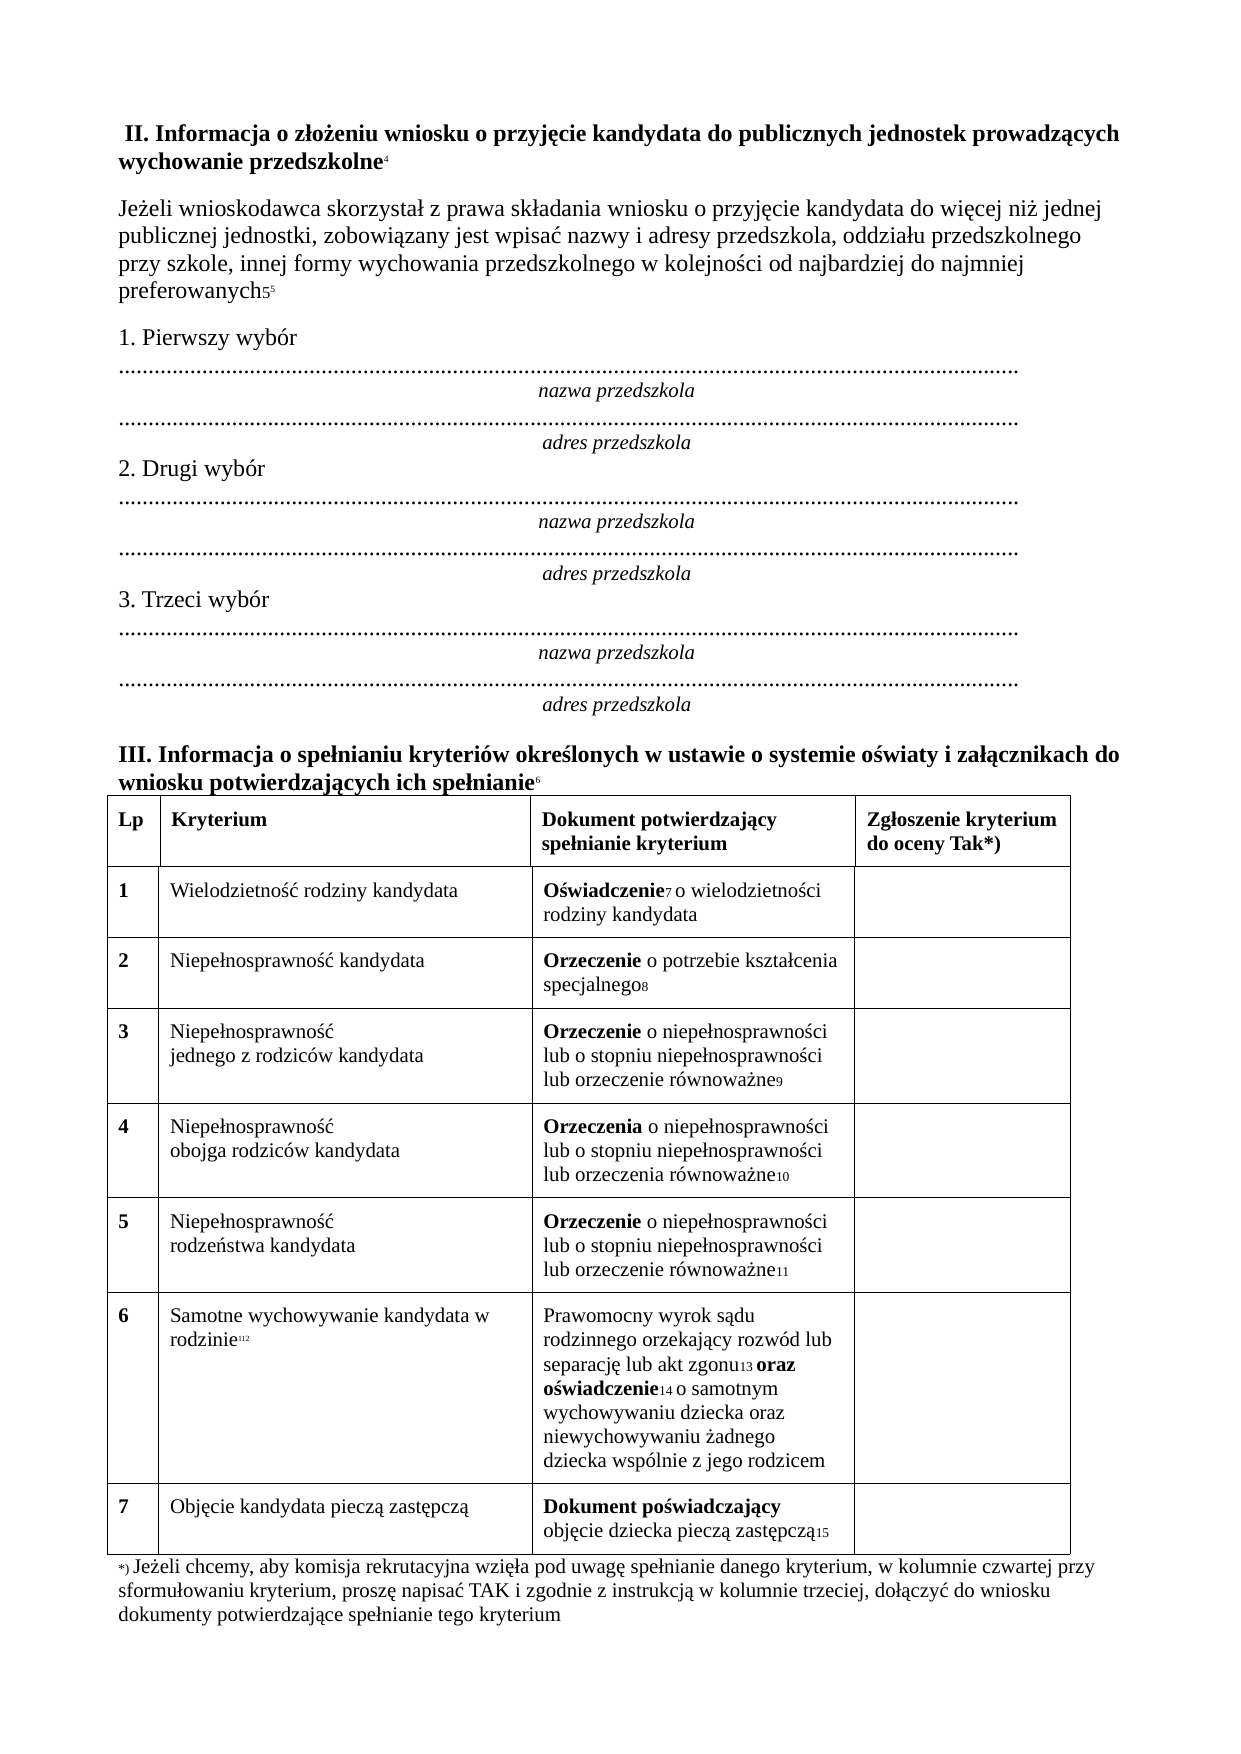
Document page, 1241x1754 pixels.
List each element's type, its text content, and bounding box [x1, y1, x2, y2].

table_cell 3 [108, 1009, 158, 1102]
text 2. Drugi wybór [118, 454, 1122, 482]
table_cell 6 [108, 1293, 158, 1483]
table_cell [855, 938, 1070, 1008]
text Jeżeli wnioskodawca skorzystał z prawa składania wniosku o przyjęcie kandydata do więcej niż jednej publicznej jednostki, zobowiązany jest wpisać nazwy i adresy przedszkola, oddziału przedszkolnego przy szkole, innej formy wychowania przedszkolnego w kolejności od najbardziej do najmniej preferowanych55 [118, 194, 1122, 304]
text nazwa przedszkola [118, 378, 1122, 402]
text nazwa przedszkola [118, 640, 1122, 664]
table_header Wielodzietność rodziny kandydata [159, 867, 532, 937]
text II. Informacja o złożeniu wniosku o przyjęcie kandydata do publicznych jednostek prowadzących wychowanie przedszkolne4 [118, 118, 1122, 174]
table_cell [855, 1293, 1070, 1483]
table_header Dokument potwierdzający spełnianie kryterium [531, 796, 855, 866]
table_cell Orzeczenia o niepełnosprawności lub o stopniu niepełnosprawności lub orzeczenia równoważne10 [533, 1104, 854, 1197]
table_cell [855, 1009, 1070, 1102]
text III. Informacja o spełnianiu kryteriów określonych w ustawie o systemie oświaty i załącznikach do wniosku potwierdzających ich spełnianie6 [118, 740, 1122, 795]
table_header Lp [108, 796, 160, 866]
text 1. Pierwszy wybór [118, 323, 1122, 351]
table_cell [855, 1484, 1070, 1554]
table_cell Niepełnosprawność kandydata [159, 938, 532, 1008]
table_cell 7 [108, 1484, 158, 1554]
text adres przedszkola [118, 430, 1122, 454]
table_header 1 [108, 867, 158, 937]
text 3. Trzeci wybór [118, 585, 1122, 613]
table_header [855, 867, 1070, 937]
table_cell Prawomocny wyrok sądu rodzinnego orzekający rozwód lub separację lub akt zgonu13 oraz oświadczenie14 o samotnym wychowywaniu dziecka oraz niewychowywaniu żadnego dziecka wspólnie z jego rodzicem [533, 1293, 854, 1483]
table_cell Orzeczenie o niepełnosprawności lub o stopniu niepełnosprawności lub orzeczenie równoważne9 [533, 1009, 854, 1102]
table_cell Orzeczenie o niepełnosprawności lub o stopniu niepełnosprawności lub orzeczenie równoważne11 [533, 1198, 854, 1292]
text ....................................................................................................................................................... [118, 351, 1122, 378]
text ....................................................................................................................................................... [118, 533, 1122, 561]
table_cell 5 [108, 1198, 158, 1292]
table_header Zgłoszenie kryterium do oceny Tak*) [856, 796, 1070, 866]
table_cell 2 [108, 938, 158, 1008]
table_cell Objęcie kandydata pieczą zastępczą [159, 1484, 532, 1554]
table_cell Niepełnosprawność rodzeństwa kandydata [159, 1198, 532, 1292]
text ....................................................................................................................................................... [118, 482, 1122, 509]
text adres przedszkola [118, 692, 1122, 716]
table_cell Orzeczenie o potrzebie kształcenia specjalnego8 [533, 938, 854, 1008]
table_cell [855, 1104, 1070, 1197]
table_cell Dokument poświadczający objęcie dziecka pieczą zastępczą15 [533, 1484, 854, 1554]
table_header Kryterium [161, 796, 530, 866]
table_cell Niepełnosprawność obojga rodziców kandydata [159, 1104, 532, 1197]
text ....................................................................................................................................................... [118, 402, 1122, 430]
text ....................................................................................................................................................... [118, 664, 1122, 692]
text adres przedszkola [118, 561, 1122, 585]
table_cell 4 [108, 1104, 158, 1197]
table_cell Niepełnosprawność jednego z rodziców kandydata [159, 1009, 532, 1102]
text *) Jeżeli chcemy, aby komisja rekrutacyjna wzięła pod uwagę spełnianie danego kryterium, w kolumnie czwartej przy sformułowaniu kryterium, proszę napisać TAK i zgodnie z instrukcją w kolumnie trzeciej, dołączyć do wniosku dokumenty potwierdzające spełnianie tego kryterium [118, 1554, 1122, 1626]
text nazwa przedszkola [118, 509, 1122, 533]
table_cell Samotne wychowywanie kandydata w rodzinie112 [159, 1293, 532, 1483]
table_header Oświadczenie7 o wielodzietności rodziny kandydata [533, 867, 854, 937]
text ....................................................................................................................................................... [118, 613, 1122, 640]
table_cell [855, 1198, 1070, 1292]
